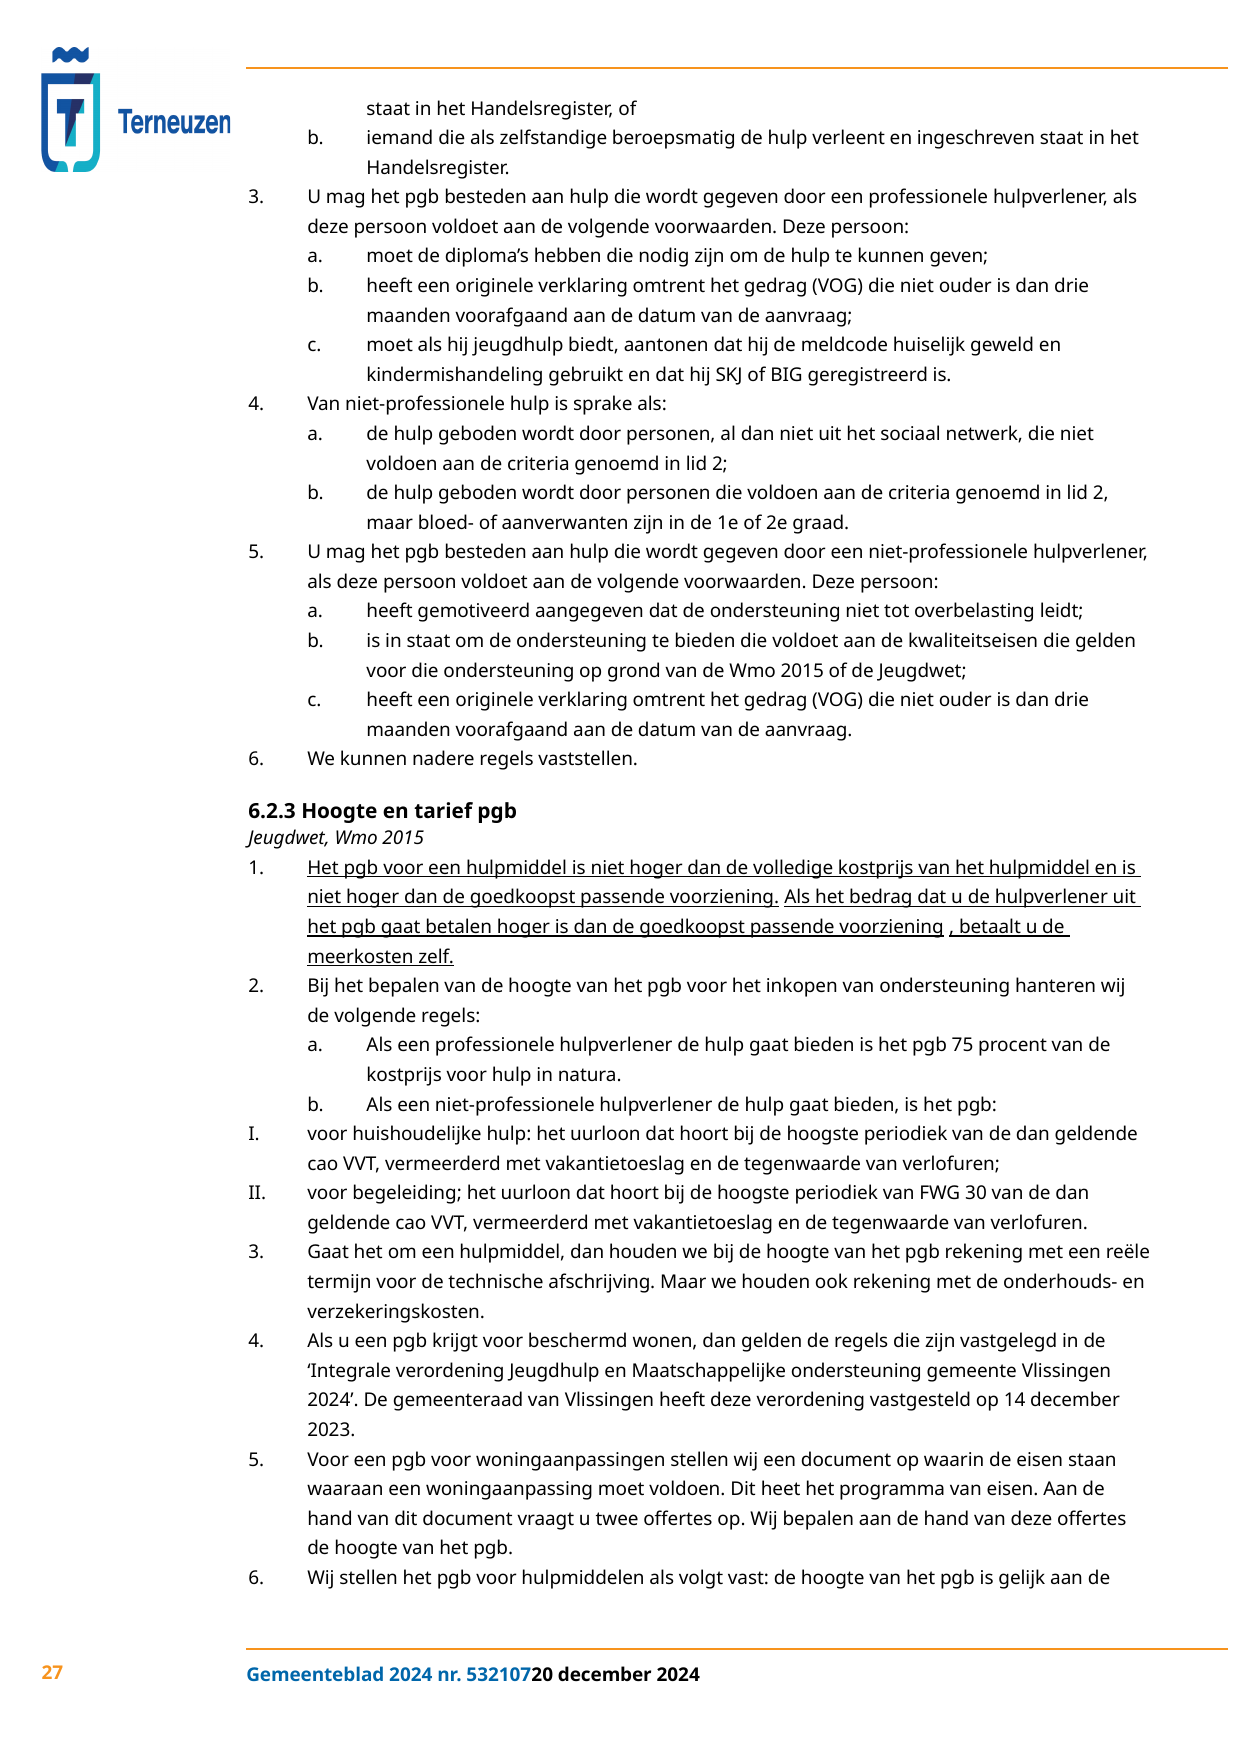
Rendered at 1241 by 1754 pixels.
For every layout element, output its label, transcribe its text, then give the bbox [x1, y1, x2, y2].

list Het pgb voor een hulpmiddel is niet hoger dan de volledige kostprijs van het hulpmiddel en is niet hoger dan de goedkoopst passende voorziening. Als het bedrag dat u de hulpverlener uit het pgb gaat betalen hoger is dan de goedkoopst passende voorziening , betaalt u de meerkosten zelf. [248, 854, 1152, 968]
list Als een niet-professionele hulpverlener de hulp gaat bieden, is het pgb: [307, 1091, 1152, 1116]
text 6.2.3 Hoogte en tarief pgb [248, 796, 1152, 824]
list voor begeleiding; het uurloon dat hoort bij de hoogste periodiek van FWG 30 van de dan geldende cao VVT, vermeerderd met vakantietoeslag en de tegenwaarde van verlofuren. [248, 1179, 1152, 1235]
list Van niet-professionele hulp is sprake als: [248, 391, 1152, 416]
list We kunnen nadere regels vaststellen. [248, 746, 1152, 771]
list Bij het bepalen van de hoogte van het pgb voor het inkopen van ondersteuning hanteren wij de volgende regels: [248, 972, 1152, 1028]
list de hulp geboden wordt door personen die voldoen aan de criteria genoemd in lid 2, maar bloed- of aanverwanten zijn in de 1e of 2e graad. [307, 479, 1152, 535]
list moet de diploma’s hebben die nodig zijn om de hulp te kunnen geven; [307, 243, 1152, 268]
list U mag het pgb besteden aan hulp die wordt gegeven door een professionele hulpverlener, als deze persoon voldoet aan de volgende voorwaarden. Deze persoon: [248, 183, 1152, 239]
picture [41, 47, 231, 172]
list Als een professionele hulpverlener de hulp gaat bieden is het pgb 75 procent van de kostprijs voor hulp in natura. [307, 1032, 1152, 1087]
list heeft een originele verklaring omtrent het gedrag (VOG) die niet ouder is dan drie maanden voorafgaand aan de datum van de aanvraag; [307, 272, 1152, 328]
list iemand die als zelfstandige beroepsmatig de hulp verleent en ingeschreven staat in het Handelsregister. [307, 124, 1152, 180]
list de hulp geboden wordt door personen, al dan niet uit het sociaal netwerk, die niet voldoen aan de criteria genoemd in lid 2; [307, 420, 1152, 476]
list U mag het pgb besteden aan hulp die wordt gegeven door een niet-professionele hulpverlener, als deze persoon voldoet aan de volgende voorwaarden. Deze persoon: [248, 538, 1152, 594]
text Jeugdwet, Wmo 2015 [248, 824, 1152, 850]
list Als u een pgb krijgt voor beschermd wonen, dan gelden de regels die zijn vastgelegd in de ‘Integrale verordening Jeugdhulp en Maatschappelijke ondersteuning gemeente Vlissingen 2024’. De gemeenteraad van Vlissingen heeft deze verordening vastgesteld op 14 december 2023. [248, 1327, 1152, 1442]
list Gaat het om een hulpmiddel, dan houden we bij de hoogte van het pgb rekening met een reële termijn voor de technische afschrijving. Maar we houden ook rekening met de onderhouds- en verzekeringskosten. [248, 1239, 1152, 1323]
list Voor een pgb voor woningaanpassingen stellen wij een document op waarin de eisen staan waaraan een woningaanpassing moet voldoen. Dit heet het programma van eisen. Aan de hand van dit document vraagt u twee offertes op. Wij bepalen aan de hand van deze offertes de hoogte van het pgb. [248, 1446, 1152, 1560]
list staat in het Handelsregister, of [307, 95, 1152, 121]
list Wij stellen het pgb voor hulpmiddelen als volgt vast: de hoogte van het pgb is gelijk aan de [248, 1564, 1152, 1590]
list moet als hij jeugdhulp biedt, aantonen dat hij de meldcode huiselijk geweld en kindermishandeling gebruikt en dat hij SKJ of BIG geregistreerd is. [307, 331, 1152, 387]
list voor huishoudelijke hulp: het uurloon dat hoort bij de hoogste periodiek van de dan geldende cao VVT, vermeerderd met vakantietoeslag en de tegenwaarde van verlofuren; [248, 1120, 1152, 1176]
list is in staat om de ondersteuning te bieden die voldoet aan de kwaliteitseisen die gelden voor die ondersteuning op grond van de Wmo 2015 of de Jeugdwet; [307, 627, 1152, 683]
list heeft een originele verklaring omtrent het gedrag (VOG) die niet ouder is dan drie maanden voorafgaand aan de datum van de aanvraag. [307, 686, 1152, 742]
list heeft gemotiveerd aangegeven dat de ondersteuning niet tot overbelasting leidt; [307, 598, 1152, 623]
